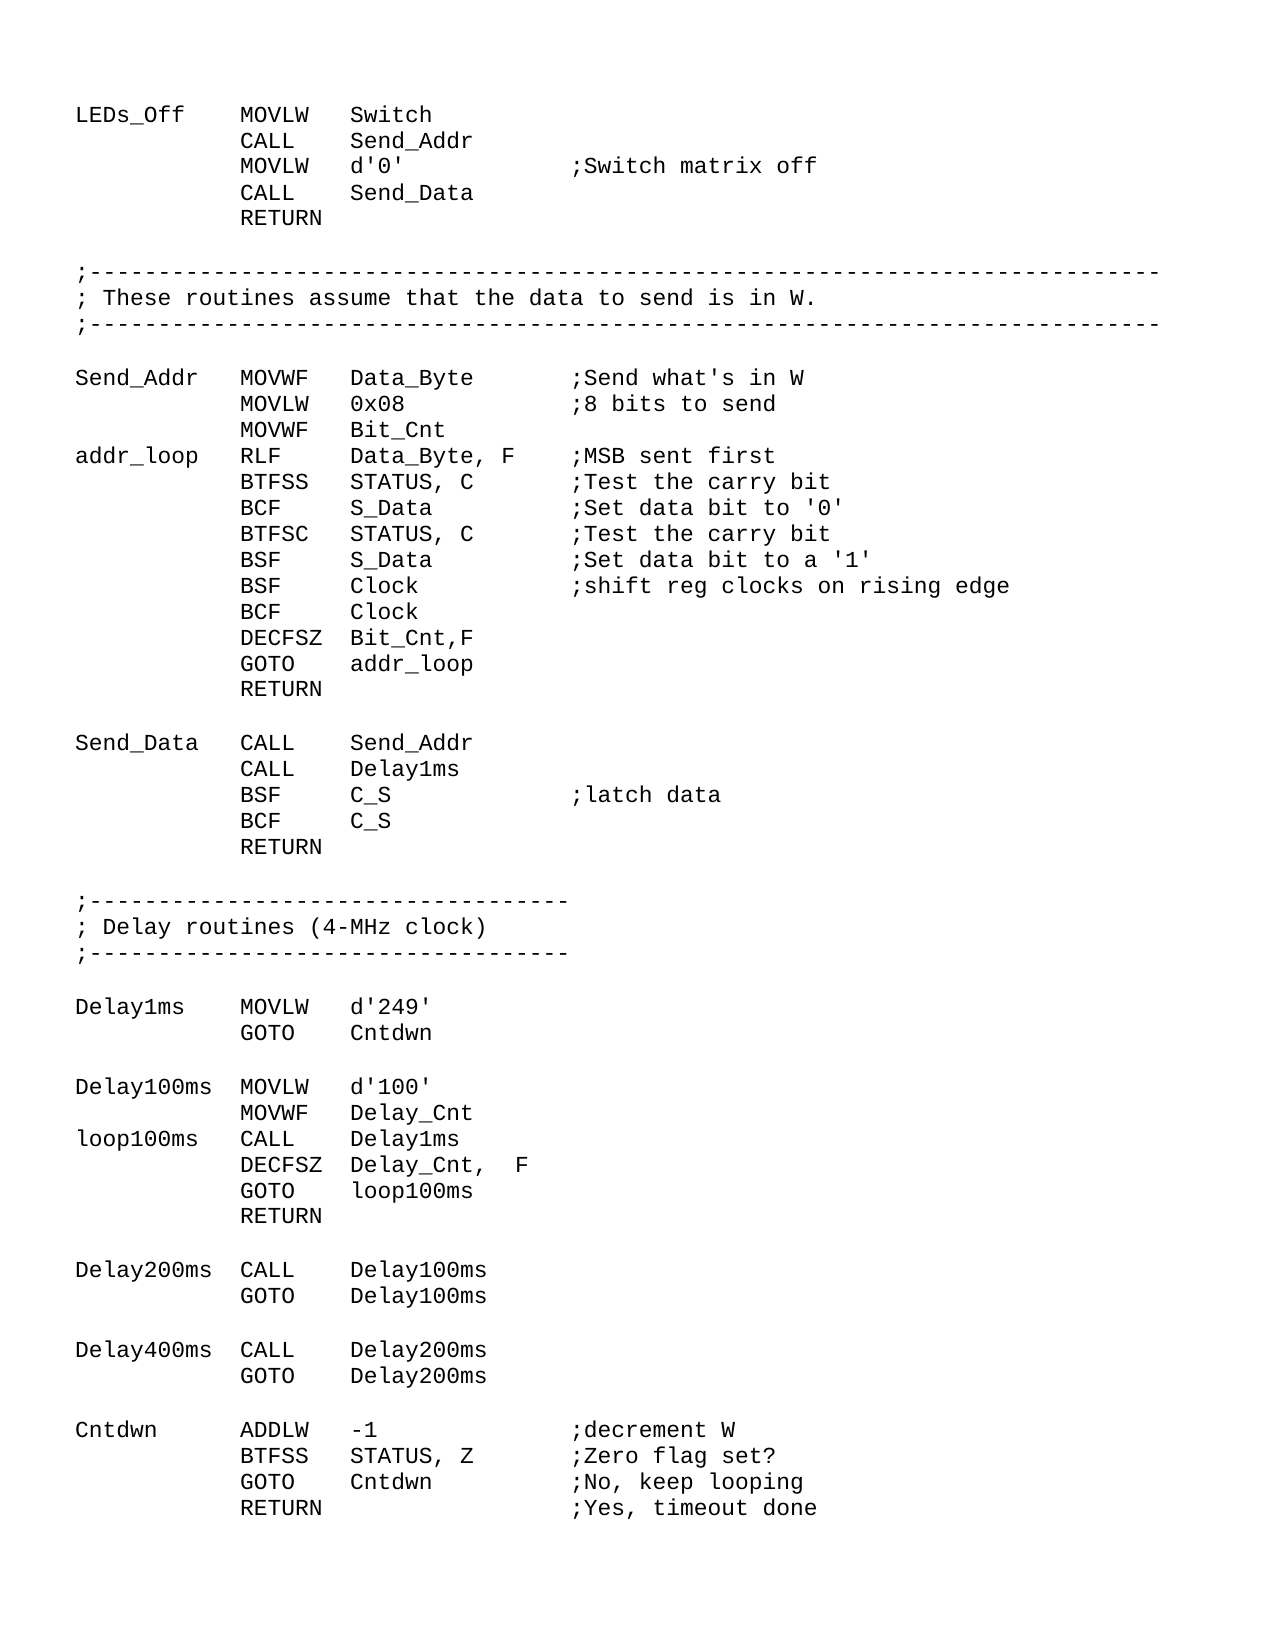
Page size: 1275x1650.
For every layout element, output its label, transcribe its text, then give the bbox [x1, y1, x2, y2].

text BCF Clock [75, 600, 1200, 626]
text Cntdwn ADDLW -1 ;decrement W [75, 1419, 1200, 1444]
text ;----------------------------------- [75, 889, 1200, 915]
text ;------------------------------------------------------------------------------ [75, 261, 1200, 287]
text RETURN [75, 207, 1200, 233]
text BTFSS STATUS, C ;Test the carry bit [75, 470, 1200, 496]
text BSF C_S ;latch data [75, 784, 1200, 809]
text MOVLW d'0' ;Switch matrix off [75, 155, 1200, 181]
text Send_Addr MOVWF Data_Byte ;Send what's in W [75, 367, 1200, 392]
text MOVWF Bit_Cnt [75, 418, 1200, 444]
text ;----------------------------------- [75, 941, 1200, 967]
text RETURN [75, 678, 1200, 704]
text Send_Data CALL Send_Addr [75, 732, 1200, 758]
text GOTO Delay100ms [75, 1285, 1200, 1311]
text GOTO loop100ms [75, 1179, 1200, 1205]
text CALL Send_Addr [75, 129, 1200, 155]
text DECFSZ Bit_Cnt,F [75, 626, 1200, 652]
text GOTO Cntdwn ;No, keep looping [75, 1471, 1200, 1496]
text ;------------------------------------------------------------------------------ [75, 313, 1200, 338]
text Delay400ms CALL Delay200ms [75, 1339, 1200, 1365]
text BCF S_Data ;Set data bit to '0' [75, 496, 1200, 522]
text CALL Delay1ms [75, 758, 1200, 784]
text LEDs_Off MOVLW Switch [75, 103, 1200, 129]
text addr_loop RLF Data_Byte, F ;MSB sent first [75, 444, 1200, 470]
text DECFSZ Delay_Cnt, F [75, 1153, 1200, 1179]
text RETURN [75, 1205, 1200, 1231]
text GOTO addr_loop [75, 652, 1200, 678]
text ; These routines assume that the data to send is in W. [75, 287, 1200, 313]
text BCF C_S [75, 809, 1200, 836]
text ; Delay routines (4-MHz clock) [75, 915, 1200, 941]
text Delay1ms MOVLW d'249' [75, 995, 1200, 1021]
text MOVLW 0x08 ;8 bits to send [75, 392, 1200, 418]
text BTFSC STATUS, C ;Test the carry bit [75, 522, 1200, 548]
text GOTO Delay200ms [75, 1365, 1200, 1391]
text RETURN ;Yes, timeout done [75, 1496, 1200, 1522]
text RETURN [75, 836, 1200, 861]
text BTFSS STATUS, Z ;Zero flag set? [75, 1444, 1200, 1471]
text BSF S_Data ;Set data bit to a '1' [75, 548, 1200, 574]
text Delay200ms CALL Delay100ms [75, 1259, 1200, 1285]
text CALL Send_Data [75, 181, 1200, 207]
text Delay100ms MOVLW d'100' [75, 1075, 1200, 1101]
text BSF Clock ;shift reg clocks on rising edge [75, 574, 1200, 600]
text MOVWF Delay_Cnt [75, 1101, 1200, 1127]
text loop100ms CALL Delay1ms [75, 1127, 1200, 1153]
text GOTO Cntdwn [75, 1021, 1200, 1047]
